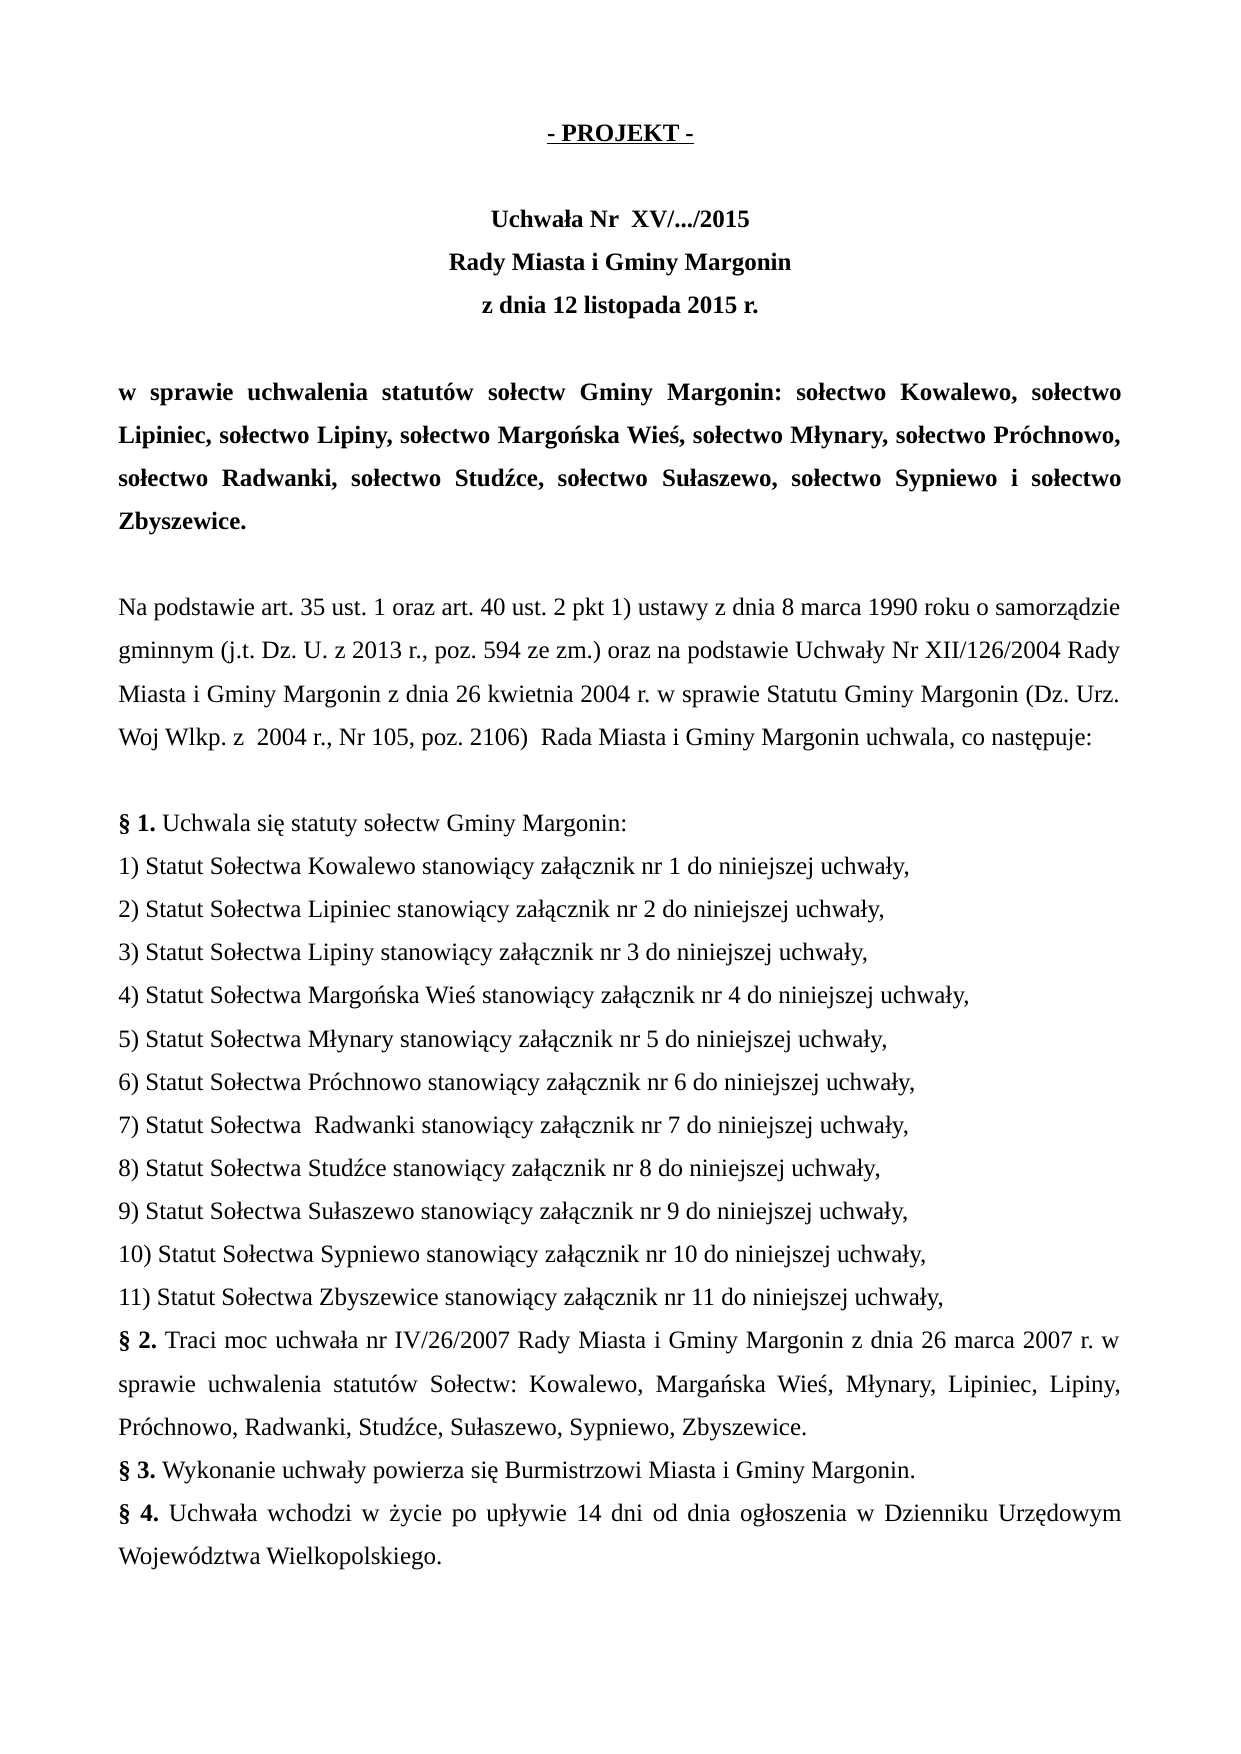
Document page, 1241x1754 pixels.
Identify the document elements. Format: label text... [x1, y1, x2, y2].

text w sprawie uchwalenia statutów sołectw Gminy Margonin: sołectwo Kowalewo, sołectwo Lipiniec, sołectwo Lipiny, sołectwo Margońska Wieś, sołectwo Młynary, sołectwo Próchnowo, sołectwo Radwanki, sołectwo Studźce, sołectwo Sułaszewo, sołectwo Sypniewo i sołectwo Zbyszewice. [118, 377, 1122, 535]
text Rady Miasta i Gminy Margonin [118, 247, 1122, 276]
text z dnia 12 listopada 2015 r. [118, 291, 1122, 319]
text 1) Statut Sołectwa Kowalewo stanowiący załącznik nr 1 do niniejszej uchwały, [118, 851, 1122, 880]
text 4) Statut Sołectwa Margońska Wieś stanowiący załącznik nr 4 do niniejszej uchwały, [118, 981, 1122, 1009]
text 10) Statut Sołectwa Sypniewo stanowiący załącznik nr 10 do niniejszej uchwały, [118, 1239, 1122, 1268]
text 7) Statut Sołectwa Radwanki stanowiący załącznik nr 7 do niniejszej uchwały, [118, 1110, 1122, 1139]
text 9) Statut Sołectwa Sułaszewo stanowiący załącznik nr 9 do niniejszej uchwały, [118, 1196, 1122, 1225]
text Uchwała Nr XV/.../2015 [118, 204, 1122, 233]
text 2) Statut Sołectwa Lipiniec stanowiący załącznik nr 2 do niniejszej uchwały, [118, 894, 1122, 923]
text - PROJEKT - [118, 118, 1122, 147]
text § 4. Uchwała wchodzi w życie po upływie 14 dni od dnia ogłoszenia w Dzienniku Urzędowym Województwa Wielkopolskiego. [118, 1498, 1122, 1570]
text Na podstawie art. 35 ust. 1 oraz art. 40 ust. 2 pkt 1) ustawy z dnia 8 marca 1990 roku o samorządzie gminnym (j.t. Dz. U. z 2013 r., poz. 594 ze zm.) oraz na podstawie Uchwały Nr XII/126/2004 Rady Miasta i Gminy Margonin z dnia 26 kwietnia 2004 r. w sprawie Statutu Gminy Margonin (Dz. Urz. Woj Wlkp. z 2004 r., Nr 105, poz. 2106) Rada Miasta i Gminy Margonin uchwala, co następuje: [118, 592, 1122, 751]
text 5) Statut Sołectwa Młynary stanowiący załącznik nr 5 do niniejszej uchwały, [118, 1024, 1122, 1052]
text 6) Statut Sołectwa Próchnowo stanowiący załącznik nr 6 do niniejszej uchwały, [118, 1067, 1122, 1096]
text § 1. Uchwala się statuty sołectw Gminy Margonin: [118, 808, 1122, 837]
text 3) Statut Sołectwa Lipiny stanowiący załącznik nr 3 do niniejszej uchwały, [118, 937, 1122, 966]
text 11) Statut Sołectwa Zbyszewice stanowiący załącznik nr 11 do niniejszej uchwały, [118, 1282, 1122, 1311]
text § 3. Wykonanie uchwały powierza się Burmistrzowi Miasta i Gminy Margonin. [118, 1455, 1122, 1484]
text 8) Statut Sołectwa Studźce stanowiący załącznik nr 8 do niniejszej uchwały, [118, 1153, 1122, 1182]
text § 2. Traci moc uchwała nr IV/26/2007 Rady Miasta i Gminy Margonin z dnia 26 marca 2007 r. w sprawie uchwalenia statutów Sołectw: Kowalewo, Margańska Wieś, Młynary, Lipiniec, Lipiny, Próchnowo, Radwanki, Studźce, Sułaszewo, Sypniewo, Zbyszewice. [118, 1326, 1122, 1441]
